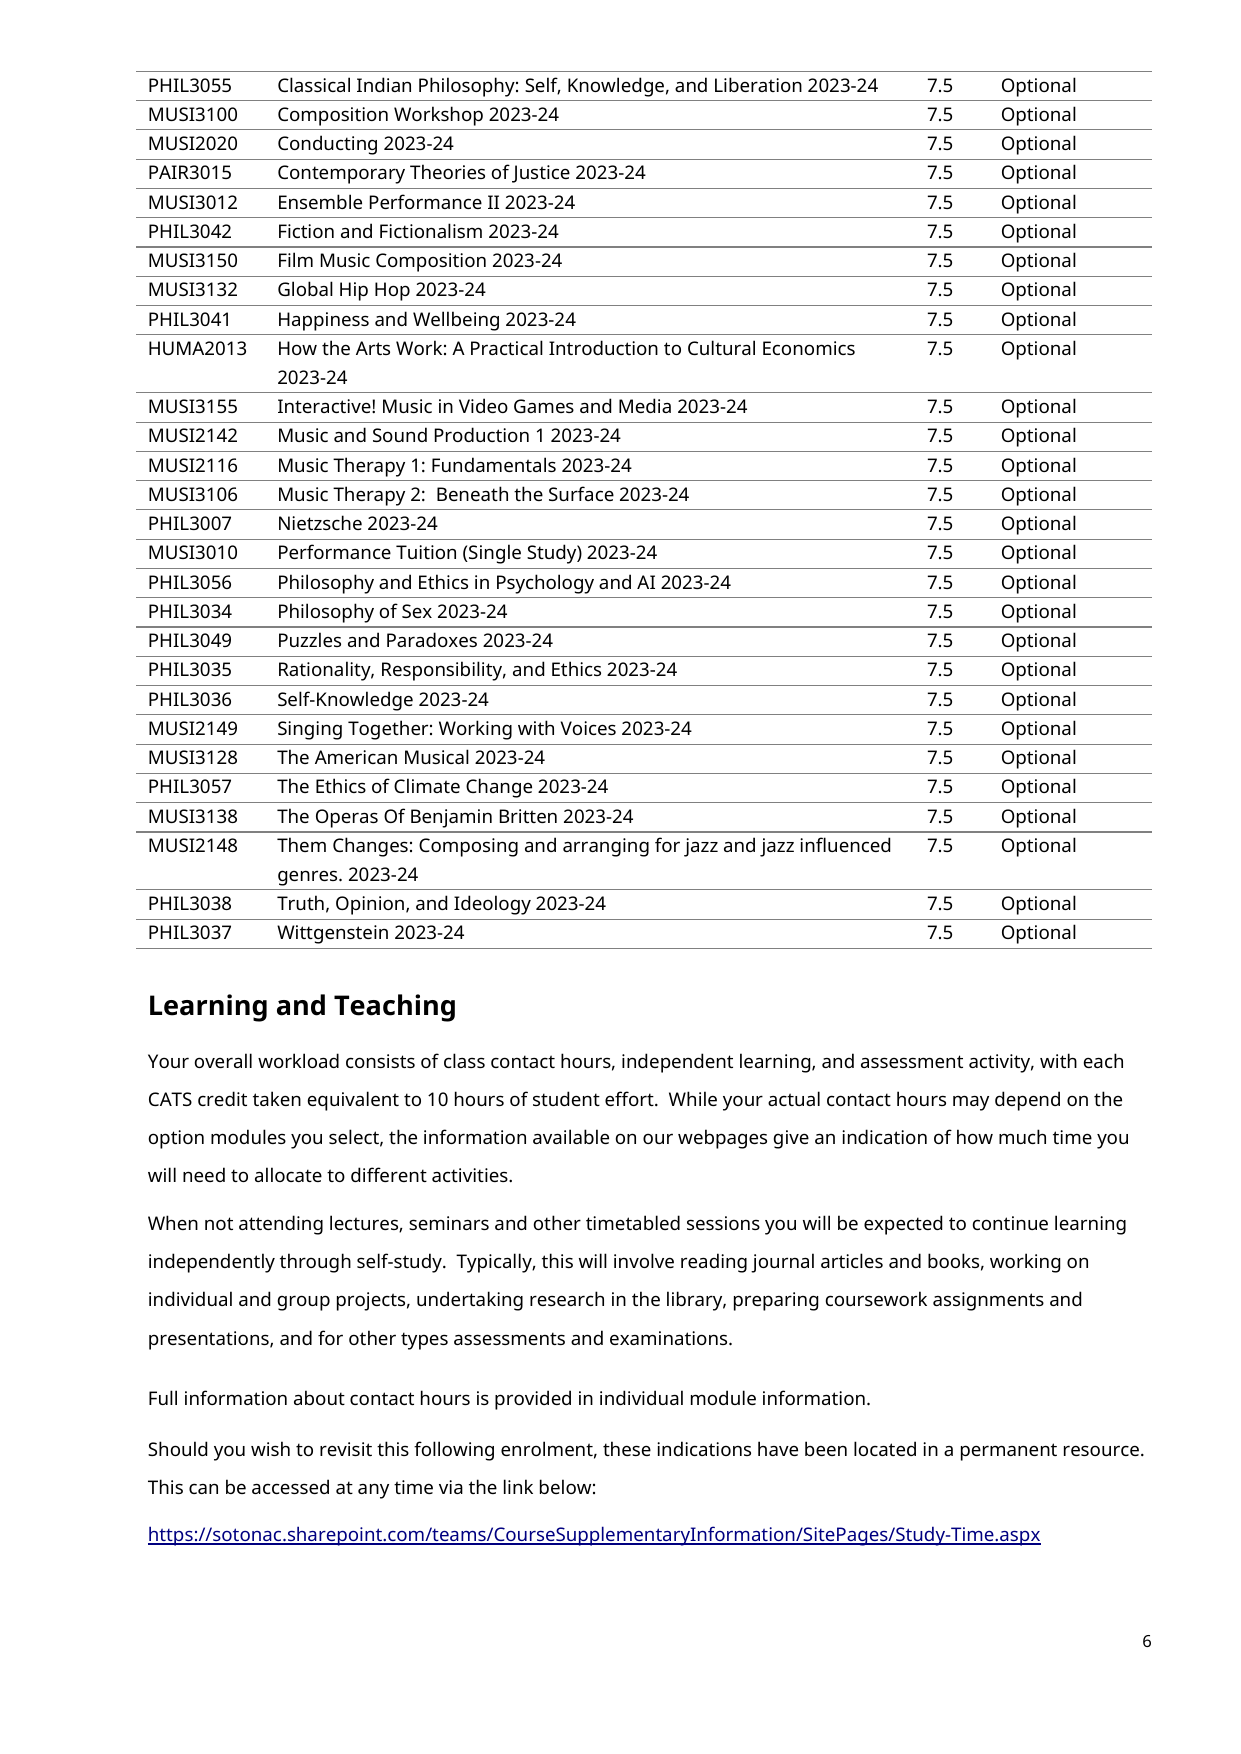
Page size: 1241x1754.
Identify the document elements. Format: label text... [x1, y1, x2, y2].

table_cell 7.5 [916, 598, 989, 626]
table_cell 7.5 [916, 248, 989, 276]
table_cell Optional [989, 686, 1152, 714]
table_cell 7.5 [916, 101, 989, 129]
table_cell Philosophy of Sex 2023-24 [266, 598, 916, 626]
table_cell MUSI3106 [136, 481, 266, 509]
table_cell MUSI2142 [136, 423, 266, 451]
table_cell Optional [989, 540, 1152, 568]
table_cell Optional [989, 452, 1152, 480]
table_cell MUSI2116 [136, 452, 266, 480]
table_cell PHIL3042 [136, 218, 266, 246]
table_cell Them Changes: Composing and arranging for jazz and jazz influenced genres. 2023-24 [266, 833, 916, 889]
text Your overall workload consists of class contact hours, independent learning, and assessment activity, with each CATS credit taken equivalent to 10 hours of student effort. While your actual contact hours may depend on the option modules you select, the information available on our webpages give an indication of how much time you will need to allocate to different activities. [148, 1048, 1152, 1188]
table_cell Optional [989, 774, 1152, 802]
subtitle Learning and Teaching [148, 986, 1152, 1023]
table_cell Happiness and Wellbeing 2023-24 [266, 306, 916, 334]
table_cell PHIL3036 [136, 686, 266, 714]
table_cell Rationality, Responsibility, and Ethics 2023-24 [266, 657, 916, 685]
table_cell 7.5 [916, 423, 989, 451]
table_cell 7.5 [916, 481, 989, 509]
table_cell Optional [989, 833, 1152, 889]
table_cell Optional [989, 277, 1152, 305]
table_cell Nietzsche 2023-24 [266, 510, 916, 539]
table_cell Optional [989, 248, 1152, 276]
table_cell Music Therapy 2: Beneath the Surface 2023-24 [266, 481, 916, 509]
table_cell MUSI3150 [136, 248, 266, 276]
table_cell The Operas Of Benjamin Britten 2023-24 [266, 803, 916, 831]
table_cell Optional [989, 481, 1152, 509]
table_cell Truth, Opinion, and Ideology 2023-24 [266, 890, 916, 919]
table_cell Global Hip Hop 2023-24 [266, 277, 916, 305]
table_cell 7.5 [916, 920, 989, 948]
table_cell Contemporary Theories of Justice 2023-24 [266, 160, 916, 188]
table_cell Film Music Composition 2023-24 [266, 248, 916, 276]
table_cell The Ethics of Climate Change 2023-24 [266, 774, 916, 802]
table_cell Optional [989, 306, 1152, 334]
table_cell 7.5 [916, 833, 989, 889]
table_cell Optional [989, 189, 1152, 217]
table_cell Optional [989, 130, 1152, 159]
text Should you wish to revisit this following enrolment, these indications have been located in a permanent resource. This can be accessed at any time via the link below: [148, 1436, 1152, 1499]
table_cell 7.5 [916, 393, 989, 422]
table_cell 7.5 [916, 335, 989, 392]
table_cell 7.5 [916, 628, 989, 656]
table_cell Optional [989, 803, 1152, 831]
table_cell PHIL3055 [136, 72, 266, 100]
table_cell Philosophy and Ethics in Psychology and AI 2023-24 [266, 569, 916, 597]
table_cell Optional [989, 715, 1152, 743]
table_cell 7.5 [916, 160, 989, 188]
table_cell PHIL3037 [136, 920, 266, 948]
table_cell 7.5 [916, 715, 989, 743]
table_cell Optional [989, 393, 1152, 422]
table_cell Optional [989, 745, 1152, 773]
table_cell Optional [989, 101, 1152, 129]
table_cell Puzzles and Paradoxes 2023-24 [266, 628, 916, 656]
table_cell 7.5 [916, 657, 989, 685]
table_cell Ensemble Performance II 2023-24 [266, 189, 916, 217]
text https://sotonac.sharepoint.com/teams/CourseSupplementaryInformation/SitePages/Study-Time.aspx [148, 1522, 1152, 1547]
table_cell The American Musical 2023-24 [266, 745, 916, 773]
table_cell 7.5 [916, 277, 989, 305]
table_cell Optional [989, 218, 1152, 246]
table_cell MUSI3010 [136, 540, 266, 568]
table_cell MUSI3155 [136, 393, 266, 422]
table_cell 7.5 [916, 890, 989, 919]
table_cell MUSI3012 [136, 189, 266, 217]
table_cell PHIL3049 [136, 628, 266, 656]
table_cell PAIR3015 [136, 160, 266, 188]
table_cell MUSI3138 [136, 803, 266, 831]
table_cell Conducting 2023-24 [266, 130, 916, 159]
table_cell MUSI3132 [136, 277, 266, 305]
table_cell Optional [989, 657, 1152, 685]
table_cell Optional [989, 423, 1152, 451]
table_cell 7.5 [916, 569, 989, 597]
table_cell PHIL3038 [136, 890, 266, 919]
table_cell 7.5 [916, 189, 989, 217]
table_cell Optional [989, 628, 1152, 656]
table_cell MUSI3128 [136, 745, 266, 773]
table_cell Optional [989, 335, 1152, 392]
table_cell Optional [989, 920, 1152, 948]
table_cell PHIL3056 [136, 569, 266, 597]
table_cell Optional [989, 598, 1152, 626]
table_cell HUMA2013 [136, 335, 266, 392]
table_cell Music and Sound Production 1 2023-24 [266, 423, 916, 451]
table_cell Singing Together: Working with Voices 2023-24 [266, 715, 916, 743]
table_cell 7.5 [916, 452, 989, 480]
table_cell 7.5 [916, 686, 989, 714]
text When not attending lectures, seminars and other timetabled sessions you will be expected to continue learning independently through self-study. Typically, this will involve reading journal articles and books, working on individual and group projects, undertaking research in the library, preparing coursework assignments and presentations, and for other types assessments and examinations. [148, 1210, 1152, 1351]
table_cell Classical Indian Philosophy: Self, Knowledge, and Liberation 2023-24 [266, 72, 916, 100]
table_cell 7.5 [916, 510, 989, 539]
table_cell Wittgenstein 2023-24 [266, 920, 916, 948]
table_cell PHIL3041 [136, 306, 266, 334]
table_cell 7.5 [916, 745, 989, 773]
table_cell 7.5 [916, 774, 989, 802]
table_cell PHIL3034 [136, 598, 266, 626]
table_cell 7.5 [916, 803, 989, 831]
table_cell MUSI3100 [136, 101, 266, 129]
table_cell MUSI2149 [136, 715, 266, 743]
table_cell Optional [989, 890, 1152, 919]
table_cell 7.5 [916, 218, 989, 246]
table_cell Performance Tuition (Single Study) 2023-24 [266, 540, 916, 568]
table_cell 7.5 [916, 72, 989, 100]
table_cell Optional [989, 569, 1152, 597]
table_cell PHIL3035 [136, 657, 266, 685]
table_cell MUSI2148 [136, 833, 266, 889]
table_cell Fiction and Fictionalism 2023-24 [266, 218, 916, 246]
table_cell Optional [989, 72, 1152, 100]
table_cell 7.5 [916, 540, 989, 568]
table_cell 7.5 [916, 306, 989, 334]
text Full information about contact hours is provided in individual module information. [148, 1385, 1152, 1411]
table_cell Music Therapy 1: Fundamentals 2023-24 [266, 452, 916, 480]
table_cell 7.5 [916, 130, 989, 159]
table_cell Composition Workshop 2023-24 [266, 101, 916, 129]
table_cell Interactive! Music in Video Games and Media 2023-24 [266, 393, 916, 422]
table_cell Optional [989, 160, 1152, 188]
table_cell PHIL3007 [136, 510, 266, 539]
table_cell How the Arts Work: A Practical Introduction to Cultural Economics 2023-24 [266, 335, 916, 392]
table_cell MUSI2020 [136, 130, 266, 159]
table_cell Self-Knowledge 2023-24 [266, 686, 916, 714]
table_cell Optional [989, 510, 1152, 539]
table_cell PHIL3057 [136, 774, 266, 802]
